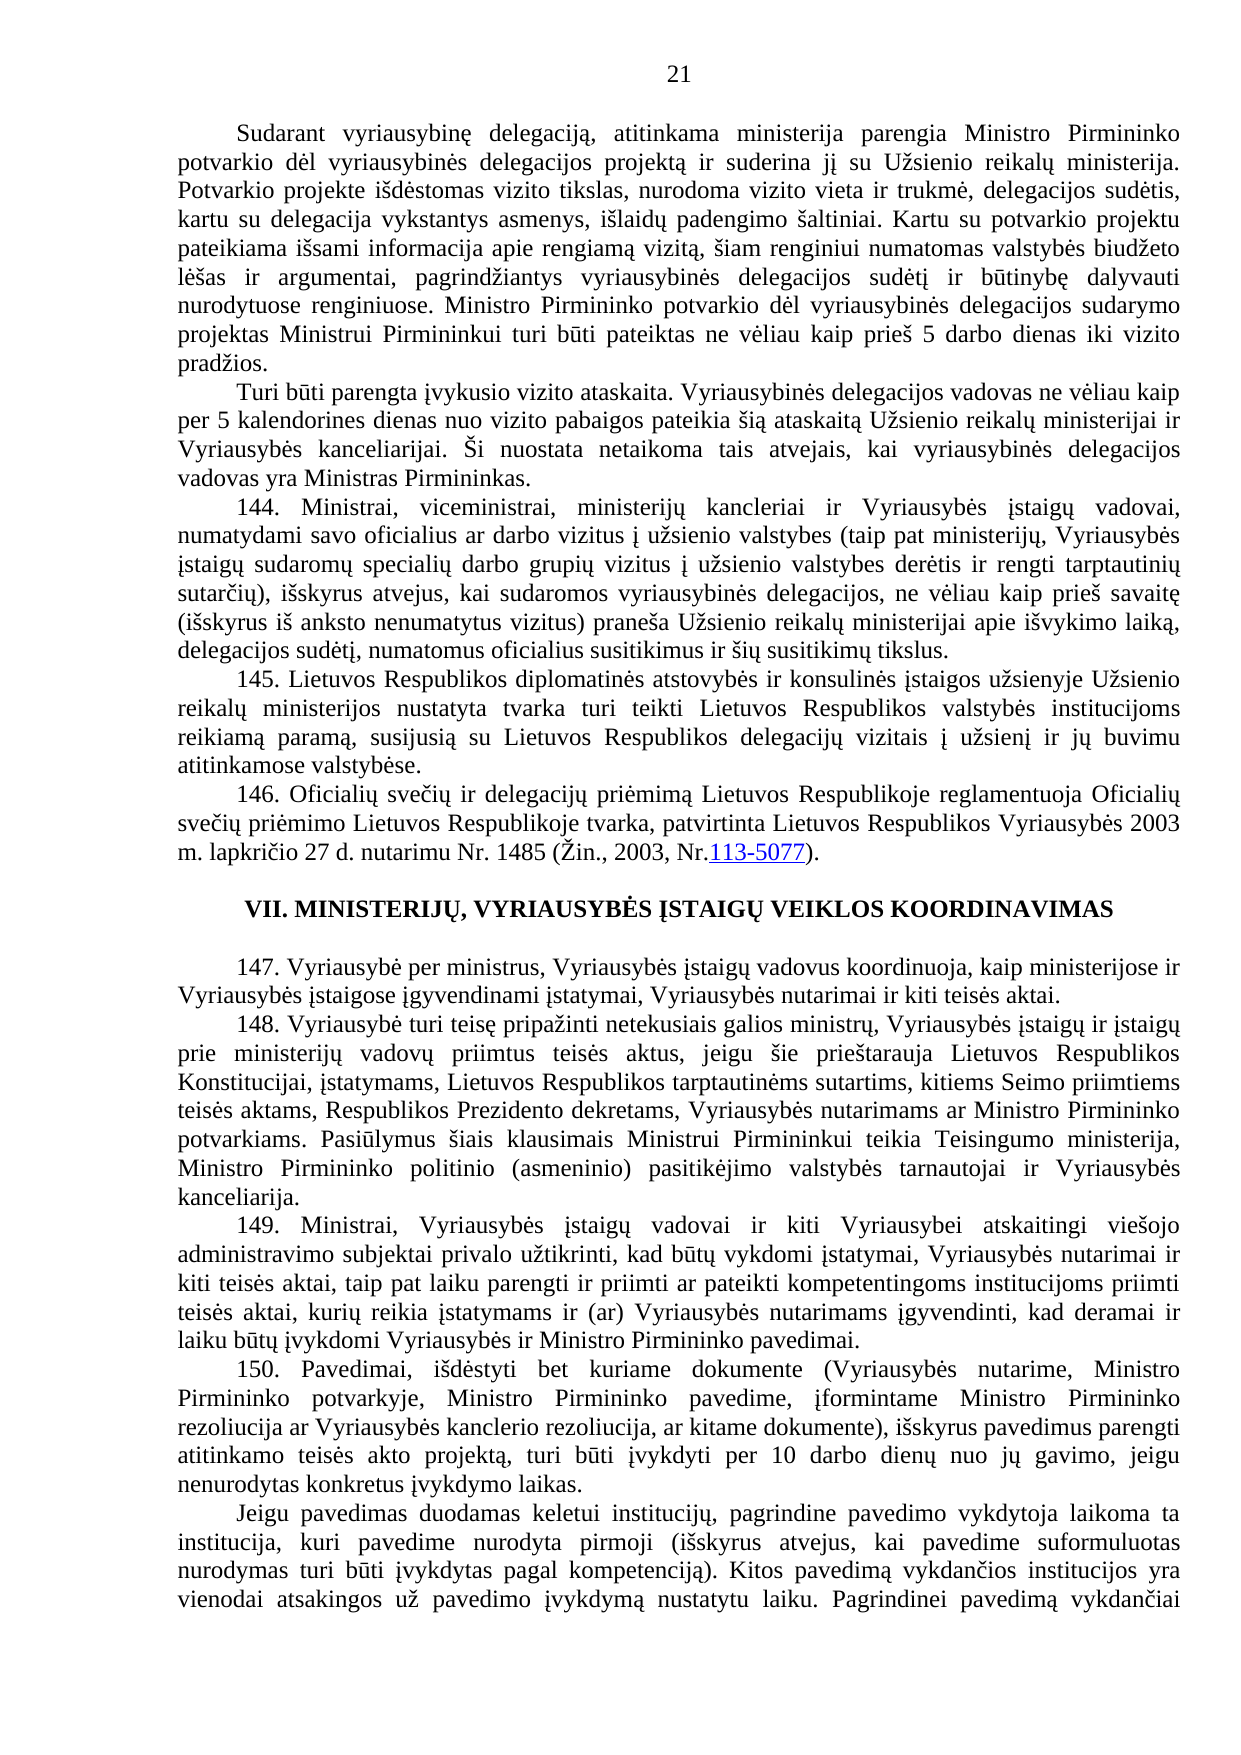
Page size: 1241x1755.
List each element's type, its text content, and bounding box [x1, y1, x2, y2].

text Jeigu pavedimas duodamas keletui institucijų, pagrindine pavedimo vykdytoja laikoma ta institucija, kuri pavedime nurodyta pirmoji (išskyrus atvejus, kai pavedime suformuluotas nurodymas turi būti įvykdytas pagal kompetenciją). Kitos pavedimą vykdančios institucijos yra vienodai atsakingos už pavedimo įvykdymą nustatytu laiku. Pagrindinei pavedimą vykdančiai [177, 1498, 1181, 1613]
text 149. Ministrai, Vyriausybės įstaigų vadovai ir kiti Vyriausybei atskaitingi viešojo administravimo subjektai privalo užtikrinti, kad būtų vykdomi įstatymai, Vyriausybės nutarimai ir kiti teisės aktai, taip pat laiku parengti ir priimti ar pateikti kompetentingoms institucijoms priimti teisės aktai, kurių reikia įstatymams ir (ar) Vyriausybės nutarimams įgyvendinti, kad deramai ir laiku būtų įvykdomi Vyriausybės ir Ministro Pirmininko pavedimai. [177, 1211, 1181, 1354]
text Turi būti parengta įvykusio vizito ataskaita. Vyriausybinės delegacijos vadovas ne vėliau kaip per 5 kalendorines dienas nuo vizito pabaigos pateikia šią ataskaitą Užsienio reikalų ministerijai ir Vyriausybės kanceliarijai. Ši nuostata netaikoma tais atvejais, kai vyriausybinės delegacijos vadovas yra Ministras Pirmininkas. [177, 377, 1181, 492]
text 147. Vyriausybė per ministrus, Vyriausybės įstaigų vadovus koordinuoja, kaip ministerijose ir Vyriausybės įstaigose įgyvendinami įstatymai, Vyriausybės nutarimai ir kiti teisės aktai. [177, 952, 1181, 1009]
text VII. MINISTERIJŲ, VYRIAUSYBĖS ĮSTAIGŲ VEIKLOS KOORDINAVIMAS [177, 894, 1181, 923]
text 148. Vyriausybė turi teisę pripažinti netekusiais galios ministrų, Vyriausybės įstaigų ir įstaigų prie ministerijų vadovų priimtus teisės aktus, jeigu šie prieštarauja Lietuvos Respublikos Konstitucijai, įstatymams, Lietuvos Respublikos tarptautinėms sutartims, kitiems Seimo priimtiems teisės aktams, Respublikos Prezidento dekretams, Vyriausybės nutarimams ar Ministro Pirmininko potvarkiams. Pasiūlymus šiais klausimais Ministrui Pirmininkui teikia Teisingumo ministerija, Ministro Pirmininko politinio (asmeninio) pasitikėjimo valstybės tarnautojai ir Vyriausybės kanceliarija. [177, 1009, 1181, 1211]
text 144. Ministrai, viceministrai, ministerijų kancleriai ir Vyriausybės įstaigų vadovai, numatydami savo oficialius ar darbo vizitus į užsienio valstybes (taip pat ministerijų, Vyriausybės įstaigų sudaromų specialių darbo grupių vizitus į užsienio valstybes derėtis ir rengti tarptautinių sutarčių), išskyrus atvejus, kai sudaromos vyriausybinės delegacijos, ne vėliau kaip prieš savaitę (išskyrus iš anksto nenumatytus vizitus) praneša Užsienio reikalų ministerijai apie išvykimo laiką, delegacijos sudėtį, numatomus oficialius susitikimus ir šių susitikimų tikslus. [177, 492, 1181, 664]
text 150. Pavedimai, išdėstyti bet kuriame dokumente (Vyriausybės nutarime, Ministro Pirmininko potvarkyje, Ministro Pirmininko pavedime, įformintame Ministro Pirmininko rezoliucija ar Vyriausybės kanclerio rezoliucija, ar kitame dokumente), išskyrus pavedimus parengti atitinkamo teisės akto projektą, turi būti įvykdyti per 10 darbo dienų nuo jų gavimo, jeigu nenurodytas konkretus įvykdymo laikas. [177, 1354, 1181, 1498]
text 145. Lietuvos Respublikos diplomatinės atstovybės ir konsulinės įstaigos užsienyje Užsienio reikalų ministerijos nustatyta tvarka turi teikti Lietuvos Respublikos valstybės institucijoms reikiamą paramą, susijusią su Lietuvos Respublikos delegacijų vizitais į užsienį ir jų buvimu atitinkamose valstybėse. [177, 664, 1181, 779]
text Sudarant vyriausybinę delegaciją, atitinkama ministerija parengia Ministro Pirmininko potvarkio dėl vyriausybinės delegacijos projektą ir suderina jį su Užsienio reikalų ministerija. Potvarkio projekte išdėstomas vizito tikslas, nurodoma vizito vieta ir trukmė, delegacijos sudėtis, kartu su delegacija vykstantys asmenys, išlaidų padengimo šaltiniai. Kartu su potvarkio projektu pateikiama išsami informacija apie rengiamą vizitą, šiam renginiui numatomas valstybės biudžeto lėšas ir argumentai, pagrindžiantys vyriausybinės delegacijos sudėtį ir būtinybę dalyvauti nurodytuose renginiuose. Ministro Pirmininko potvarkio dėl vyriausybinės delegacijos sudarymo projektas Ministrui Pirmininkui turi būti pateiktas ne vėliau kaip prieš 5 darbo dienas iki vizito pradžios. [177, 118, 1181, 377]
text 146. Oficialių svečių ir delegacijų priėmimą Lietuvos Respublikoje reglamentuoja Oficialių svečių priėmimo Lietuvos Respublikoje tvarka, patvirtinta Lietuvos Respublikos Vyriausybės 2003 m. lapkričio 27 d. nutarimu Nr. 1485 (Žin., 2003, Nr.113-5077). [177, 779, 1181, 866]
